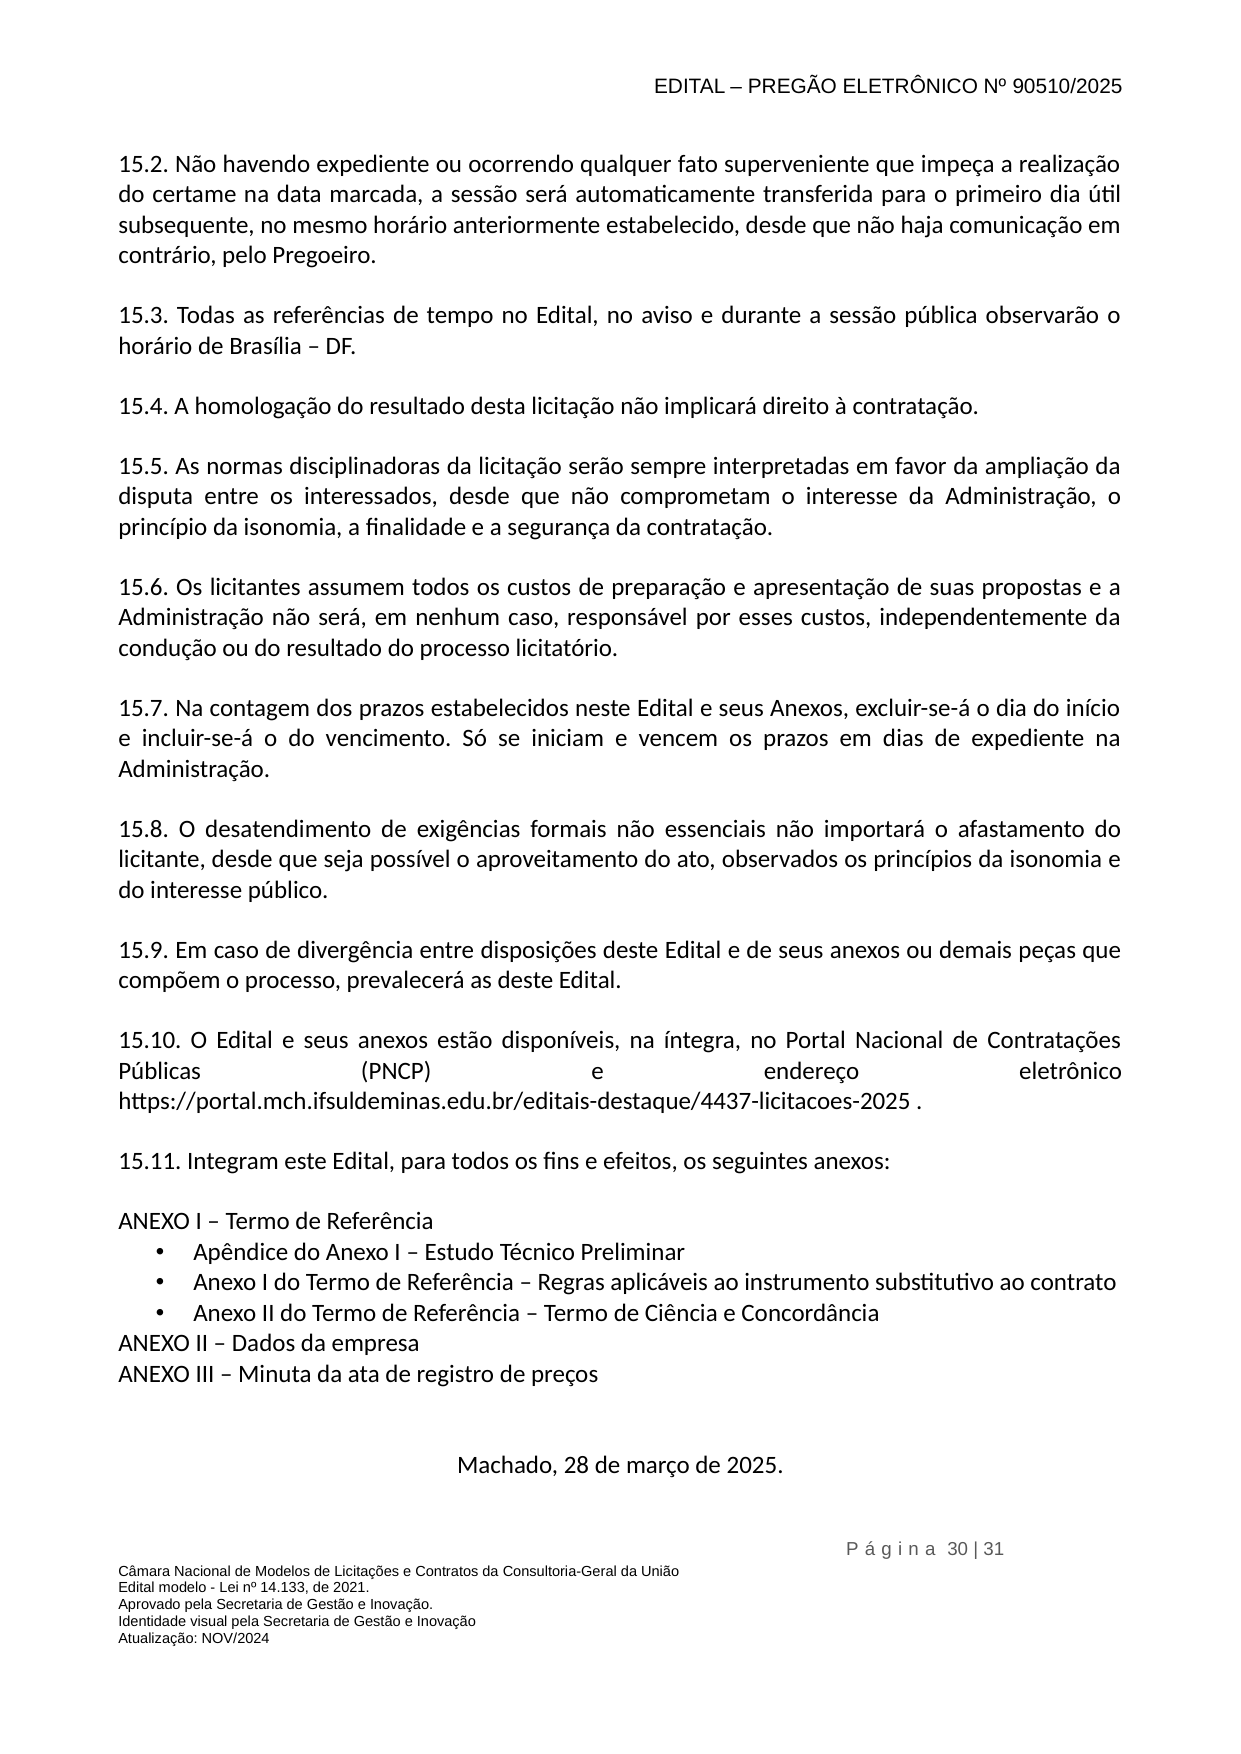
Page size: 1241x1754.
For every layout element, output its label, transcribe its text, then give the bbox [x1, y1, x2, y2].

text Machado, 28 de março de 2025. [118, 1450, 1122, 1480]
text 15.10. O Edital e seus anexos estão disponíveis, na íntegra, no Portal Nacional de Contratações Públicas (PNCP) e endereço eletrônico https://portal.mch.ifsuldeminas.edu.br/editais-destaque/4437-licitacoes-2025 . [118, 1024, 1122, 1116]
list Apêndice do Anexo I – Estudo Técnico Preliminar [156, 1236, 1122, 1267]
text 15.8. O desatendimento de exigências formais não essenciais não importará o afastamento do licitante, desde que seja possível o aproveitamento do ato, observados os princípios da isonomia e do interesse público. [118, 813, 1122, 904]
text 15.2. Não havendo expediente ou ocorrendo qualquer fato superveniente que impeça a realização do certame na data marcada, a sessão será automaticamente transferida para o primeiro dia útil subsequente, no mesmo horário anteriormente estabelecido, desde que não haja comunicação em contrário, pelo Pregoeiro. [118, 148, 1122, 270]
text ANEXO I – Termo de Referência [118, 1206, 1122, 1236]
text 15.4. A homologação do resultado desta licitação não implicará direito à contratação. [118, 390, 1122, 420]
text 15.6. Os licitantes assumem todos os custos de preparação e apresentação de suas propostas e a Administração não será, em nenhum caso, responsável por esses custos, independentemente da condução ou do resultado do processo licitatório. [118, 571, 1122, 662]
text 15.5. As normas disciplinadoras da licitação serão sempre interpretadas em favor da ampliação da disputa entre os interessados, desde que não comprometam o interesse da Administração, o princípio da isonomia, a finalidade e a segurança da contratação. [118, 450, 1122, 541]
list Anexo I do Termo de Referência – Regras aplicáveis ao instrumento substitutivo ao contrato [156, 1267, 1122, 1297]
text ANEXO III – Minuta da ata de registro de preços [118, 1358, 1122, 1389]
text 15.11. Integram este Edital, para todos os fins e efeitos, os seguintes anexos: [118, 1146, 1122, 1176]
text 15.9. Em caso de divergência entre disposições deste Edital e de seus anexos ou demais peças que compõem o processo, prevalecerá as deste Edital. [118, 934, 1122, 995]
list Anexo II do Termo de Referência – Termo de Ciência e Concordância [156, 1297, 1122, 1328]
text 15.3. Todas as referências de tempo no Edital, no aviso e durante a sessão pública observarão o horário de Brasília – DF. [118, 299, 1122, 360]
text ANEXO II – Dados da empresa [118, 1328, 1122, 1358]
text 15.7. Na contagem dos prazos estabelecidos neste Edital e seus Anexos, excluir-se-á o dia do início e incluir-se-á o do vencimento. Só se iniciam e vencem os prazos em dias de expediente na Administração. [118, 692, 1122, 783]
